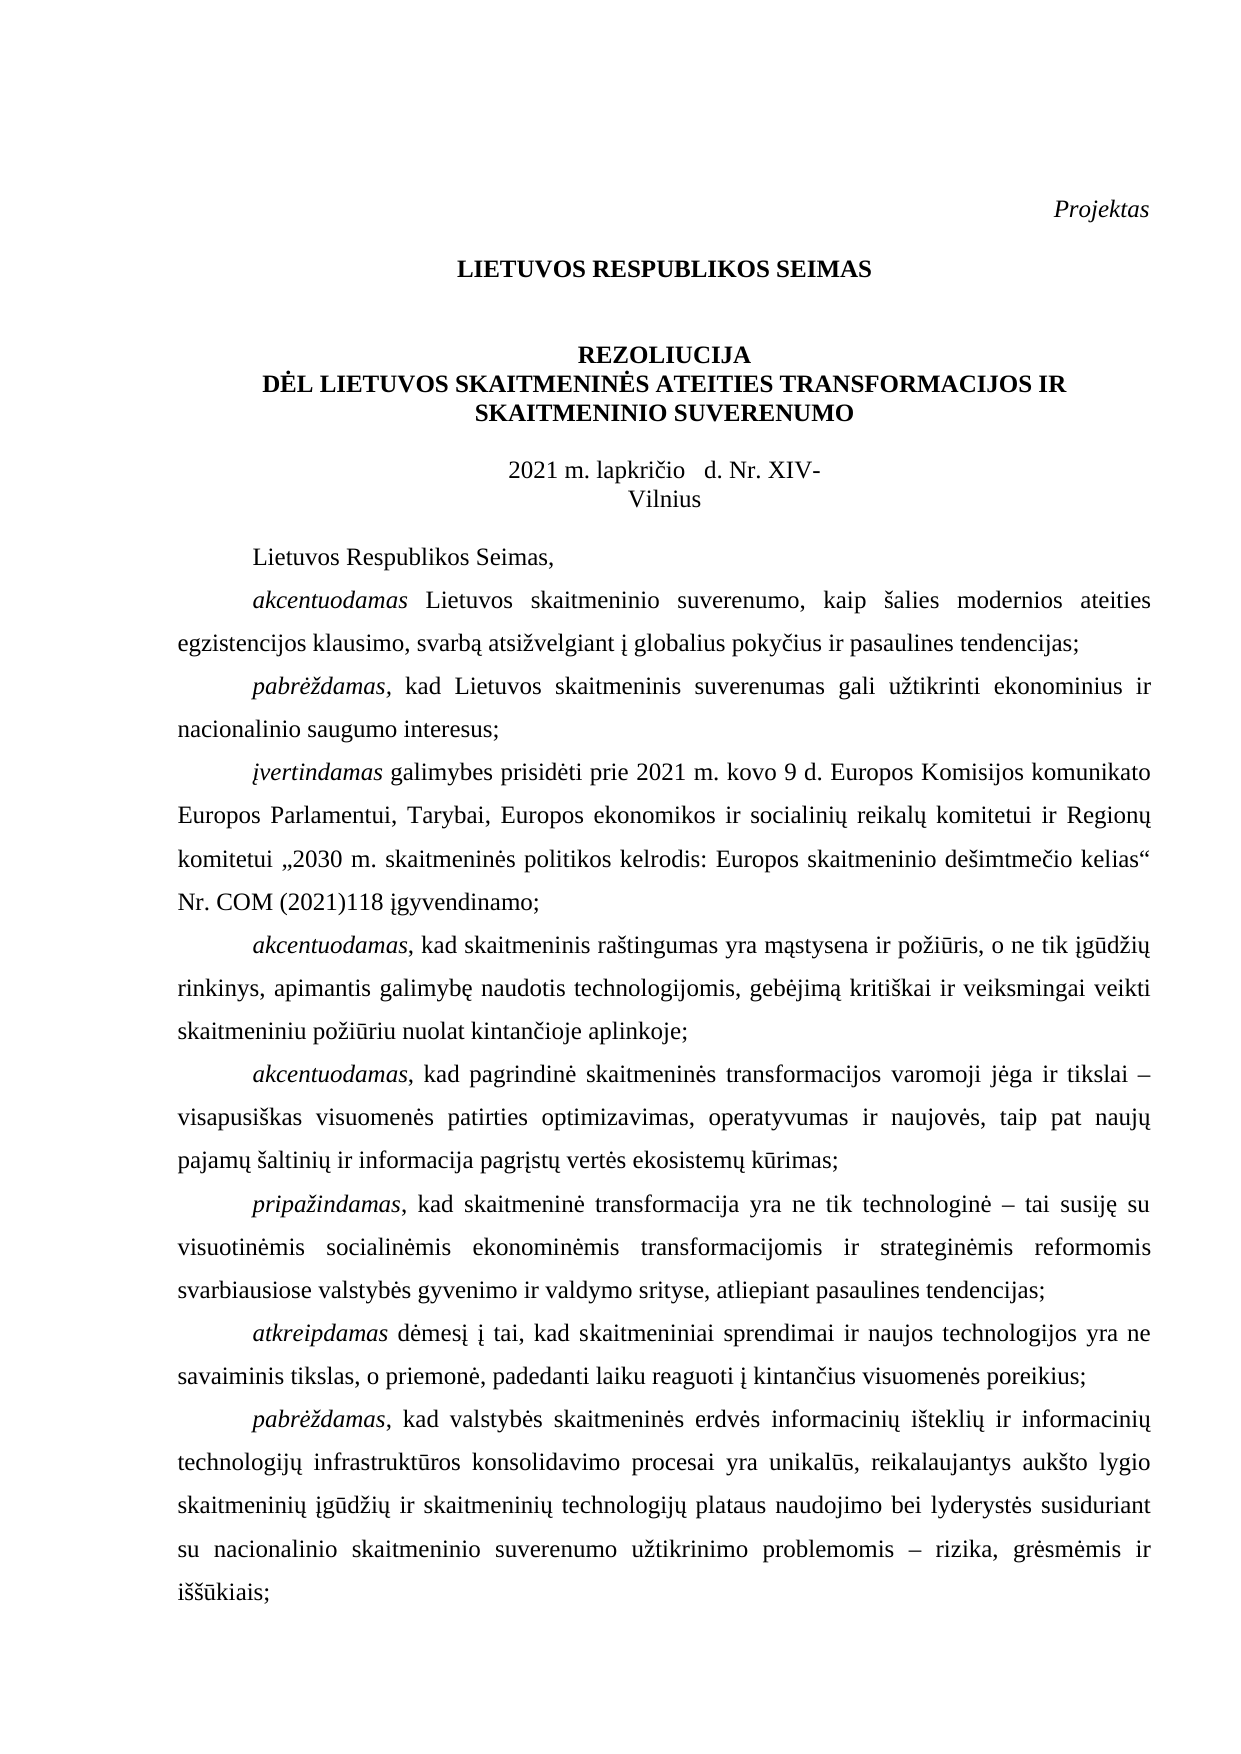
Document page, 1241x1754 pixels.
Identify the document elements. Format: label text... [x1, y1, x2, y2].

text Vilnius [177, 484, 1152, 513]
text 2021 m. lapkričio d. Nr. XIV- [177, 456, 1152, 484]
text pripažindamas, kad skaitmeninė transformacija yra ne tik technologinė – tai susiję su visuotinėmis socialinėmis ekonominėmis transformacijomis ir strateginėmis reformomis svarbiausiose valstybės gyvenimo ir valdymo srityse, atliepiant pasaulines tendencijas; [177, 1189, 1152, 1304]
text pabrėždamas, kad valstybės skaitmeninės erdvės informacinių išteklių ir informacinių technologijų infrastruktūros konsolidavimo procesai yra unikalūs, reikalaujantys aukšto lygio skaitmeninių įgūdžių ir skaitmeninių technologijų plataus naudojimo bei lyderystės susiduriant su nacionalinio skaitmeninio suverenumo užtikrinimo problemomis – rizika, grėsmėmis ir iššūkiais; [177, 1404, 1152, 1606]
text akcentuodamas, kad pagrindinė skaitmeninės transformacijos varomoji jėga ir tikslai – visapusiškas visuomenės patirties optimizavimas, operatyvumas ir naujovės, taip pat naujų pajamų šaltinių ir informacija pagrįstų vertės ekosistemų kūrimas; [177, 1059, 1152, 1174]
text Lietuvos Respublikos Seimas, [177, 542, 1152, 571]
text Projektas [177, 194, 1152, 223]
text atkreipdamas dėmesį į tai, kad skaitmeniniai sprendimai ir naujos technologijos yra ne savaiminis tikslas, o priemonė, padedanti laiku reaguoti į kintančius visuomenės poreikius; [177, 1318, 1152, 1390]
text pabrėždamas, kad Lietuvos skaitmeninis suverenumas gali užtikrinti ekonominius ir nacionalinio saugumo interesus; [177, 671, 1152, 743]
text akcentuodamas, kad skaitmeninis raštingumas yra mąstysena ir požiūris, o ne tik įgūdžių rinkinys, apimantis galimybę naudotis technologijomis, gebėjimą kritiškai ir veiksmingai veikti skaitmeniniu požiūriu nuolat kintančioje aplinkoje; [177, 930, 1152, 1045]
text LIETUVOS RESPUBLIKOS SEIMAS [177, 254, 1152, 283]
text akcentuodamas Lietuvos skaitmeninio suverenumo, kaip šalies modernios ateities egzistencijos klausimo, svarbą atsižvelgiant į globalius pokyčius ir pasaulines tendencijas; [177, 585, 1152, 657]
text REZOLIUCIJA [177, 341, 1152, 369]
text DĖL Lietuvos skaitmeninės ateities transformacijos ir SKAITMENINIO suverenUMO [177, 369, 1152, 427]
text įvertindamas galimybes prisidėti prie 2021 m. kovo 9 d. Europos Komisijos komunikato Europos Parlamentui, Tarybai, Europos ekonomikos ir socialinių reikalų komitetui ir Regionų komitetui „2030 m. skaitmeninės politikos kelrodis: Europos skaitmeninio dešimtmečio kelias“ Nr. COM (2021)118 įgyvendinamo; [177, 757, 1152, 916]
